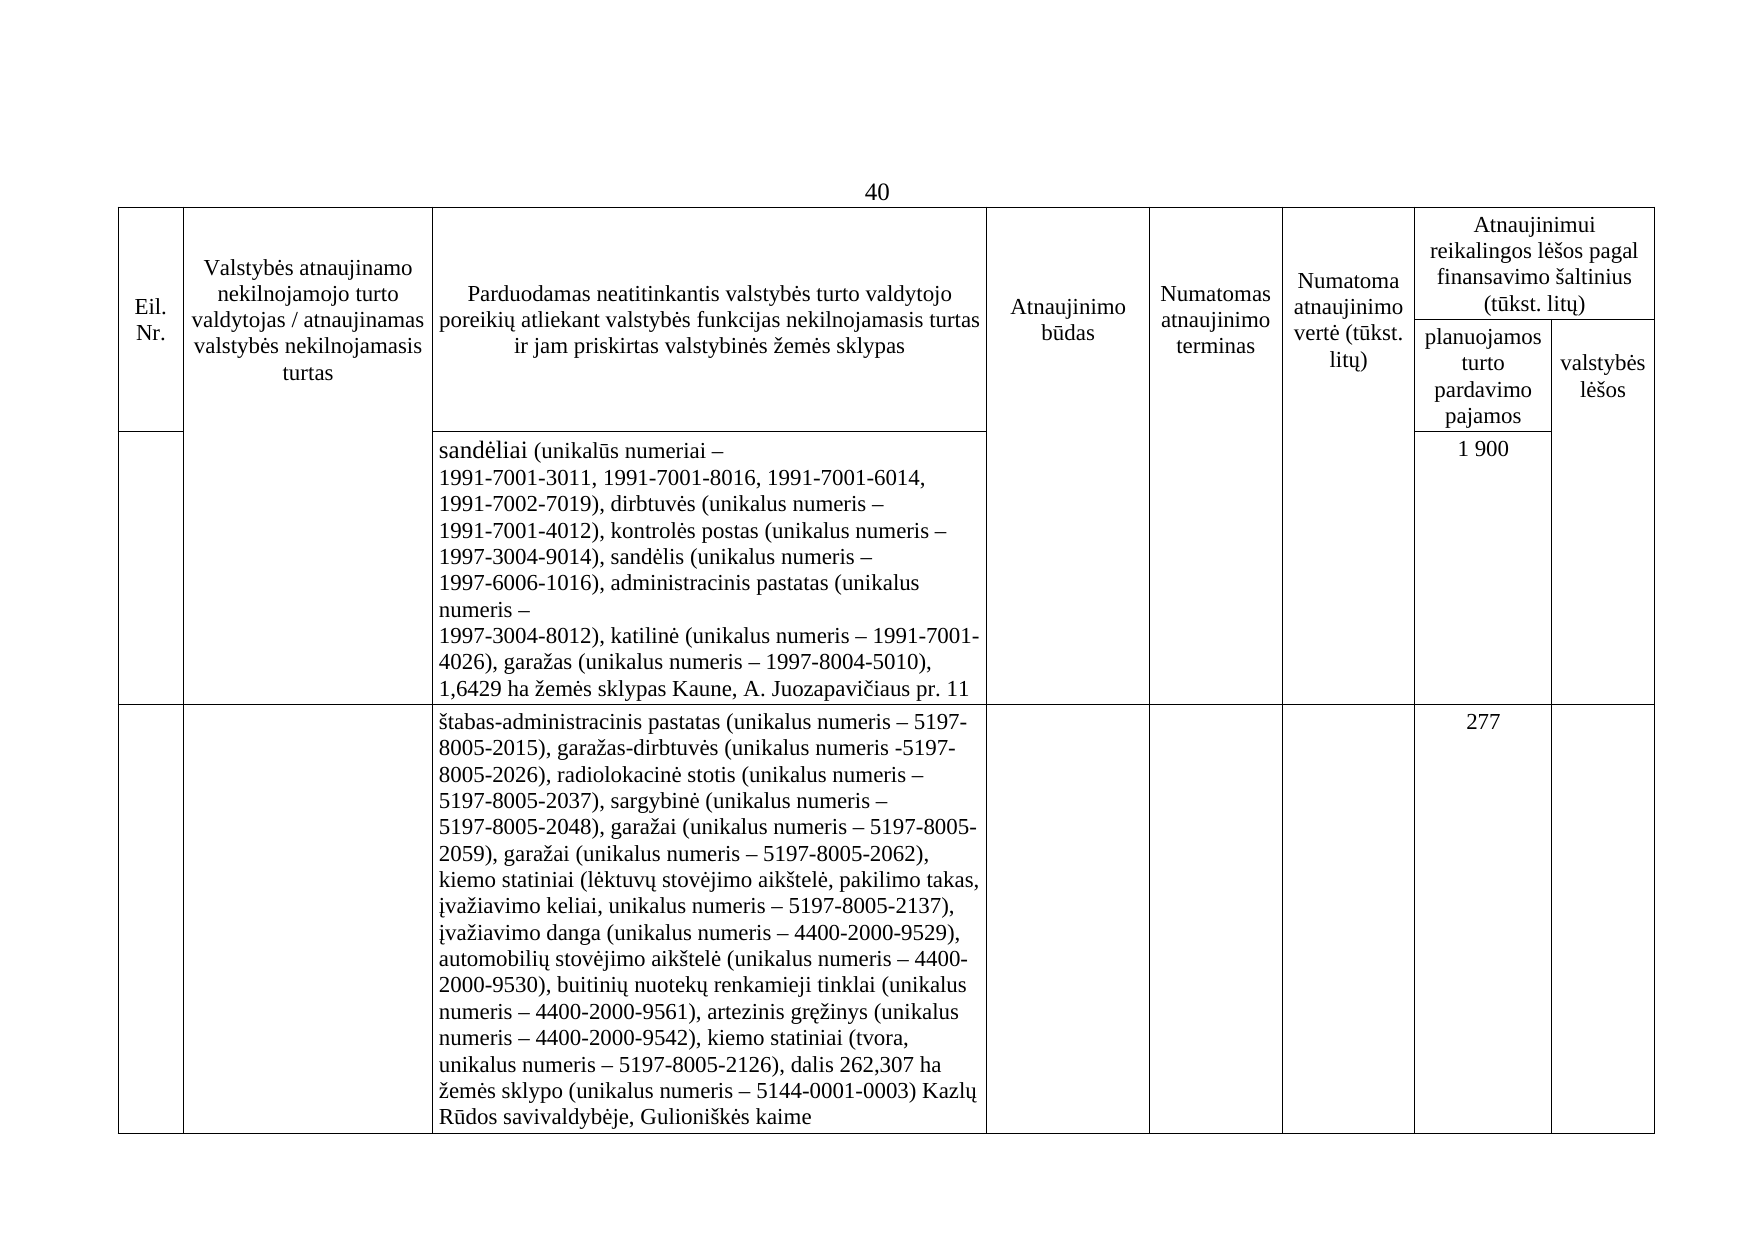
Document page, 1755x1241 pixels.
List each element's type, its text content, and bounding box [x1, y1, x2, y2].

table_cell [1150, 431, 1282, 704]
table_cell [1150, 705, 1282, 1133]
table_header Atnaujinimo būdas [987, 208, 1149, 431]
table_cell [119, 432, 183, 704]
table_cell planuojamos turto pardavimo pajamos [1415, 320, 1551, 431]
table_header Numatomas atnaujinimo terminas [1150, 208, 1282, 431]
table_cell [184, 705, 432, 1133]
table_cell [119, 705, 183, 1133]
table_cell 1 900 [1415, 432, 1551, 704]
table_header Valstybės atnaujinamo nekilnojamojo turto valdytojas / atnaujinamas valstybės nekilnojamasis turtas [184, 208, 432, 431]
table_cell štabas-administracinis pastatas (unikalus numeris – 5197-8005-2015), garažas-dirbtuvės (unikalus numeris -5197-8005-2026), radiolokacinė stotis (unikalus numeris – 5197-8005-2037), sargybinė (unikalus numeris – 5197-8005-2048), garažai (unikalus numeris – 5197-8005-2059), garažai (unikalus numeris – 5197-8005-2062), kiemo statiniai (lėktuvų stovėjimo aikštelė, pakilimo takas, įvažiavimo keliai, unikalus numeris – 5197-8005-2137), įvažiavimo danga (unikalus numeris – 4400-2000-9529), automobilių stovėjimo aikštelė (unikalus numeris – 4400-2000-9530), buitinių nuotekų renkamieji tinklai (unikalus numeris – 4400-2000-9561), artezinis gręžinys (unikalus numeris – 4400-2000-9542), kiemo statiniai (tvora, unikalus numeris – 5197-8005-2126), dalis 262,307 ha žemės sklypo (unikalus numeris – 5144-0001-0003) Kazlų Rūdos savivaldybėje, Gulioniškės kaime [433, 705, 986, 1133]
table_cell 277 [1415, 705, 1551, 1133]
table_header Parduodamas neatitinkantis valstybės turto valdytojo poreikių atliekant valstybės funkcijas nekilnojamasis turtas ir jam priskirtas valstybinės žemės sklypas [433, 208, 986, 431]
table_cell [1552, 431, 1654, 704]
table_header Numatoma atnaujinimo vertė (tūkst. litų) [1283, 208, 1414, 431]
table_cell [1283, 705, 1414, 1133]
table_header Atnaujinimui reikalingos lėšos pagal finansavimo šaltinius (tūkst. litų) [1415, 208, 1654, 319]
table_cell [987, 431, 1149, 704]
table_cell [1552, 705, 1654, 1133]
table_cell [184, 431, 432, 704]
table_cell sandėliai (unikalūs numeriai – 1991-7001-3011, 1991-7001-8016, 1991-7001-6014, 1991-7002-7019), dirbtuvės (unikalus numeris – 1991-7001-4012), kontrolės postas (unikalus numeris – 1997-3004-9014), sandėlis (unikalus numeris – 1997-6006-1016), administracinis pastatas (unikalus numeris – 1997-3004-8012), katilinė (unikalus numeris – 1991-7001-4026), garažas (unikalus numeris – 1997-8004-5010), 1,6429 ha žemės sklypas Kaune, A. Juozapavičiaus pr. 11 [433, 432, 986, 704]
table_cell [987, 705, 1149, 1133]
table_header Eil. Nr. [119, 208, 183, 431]
table_cell valstybės lėšos [1552, 320, 1654, 431]
table_cell [1283, 431, 1414, 704]
